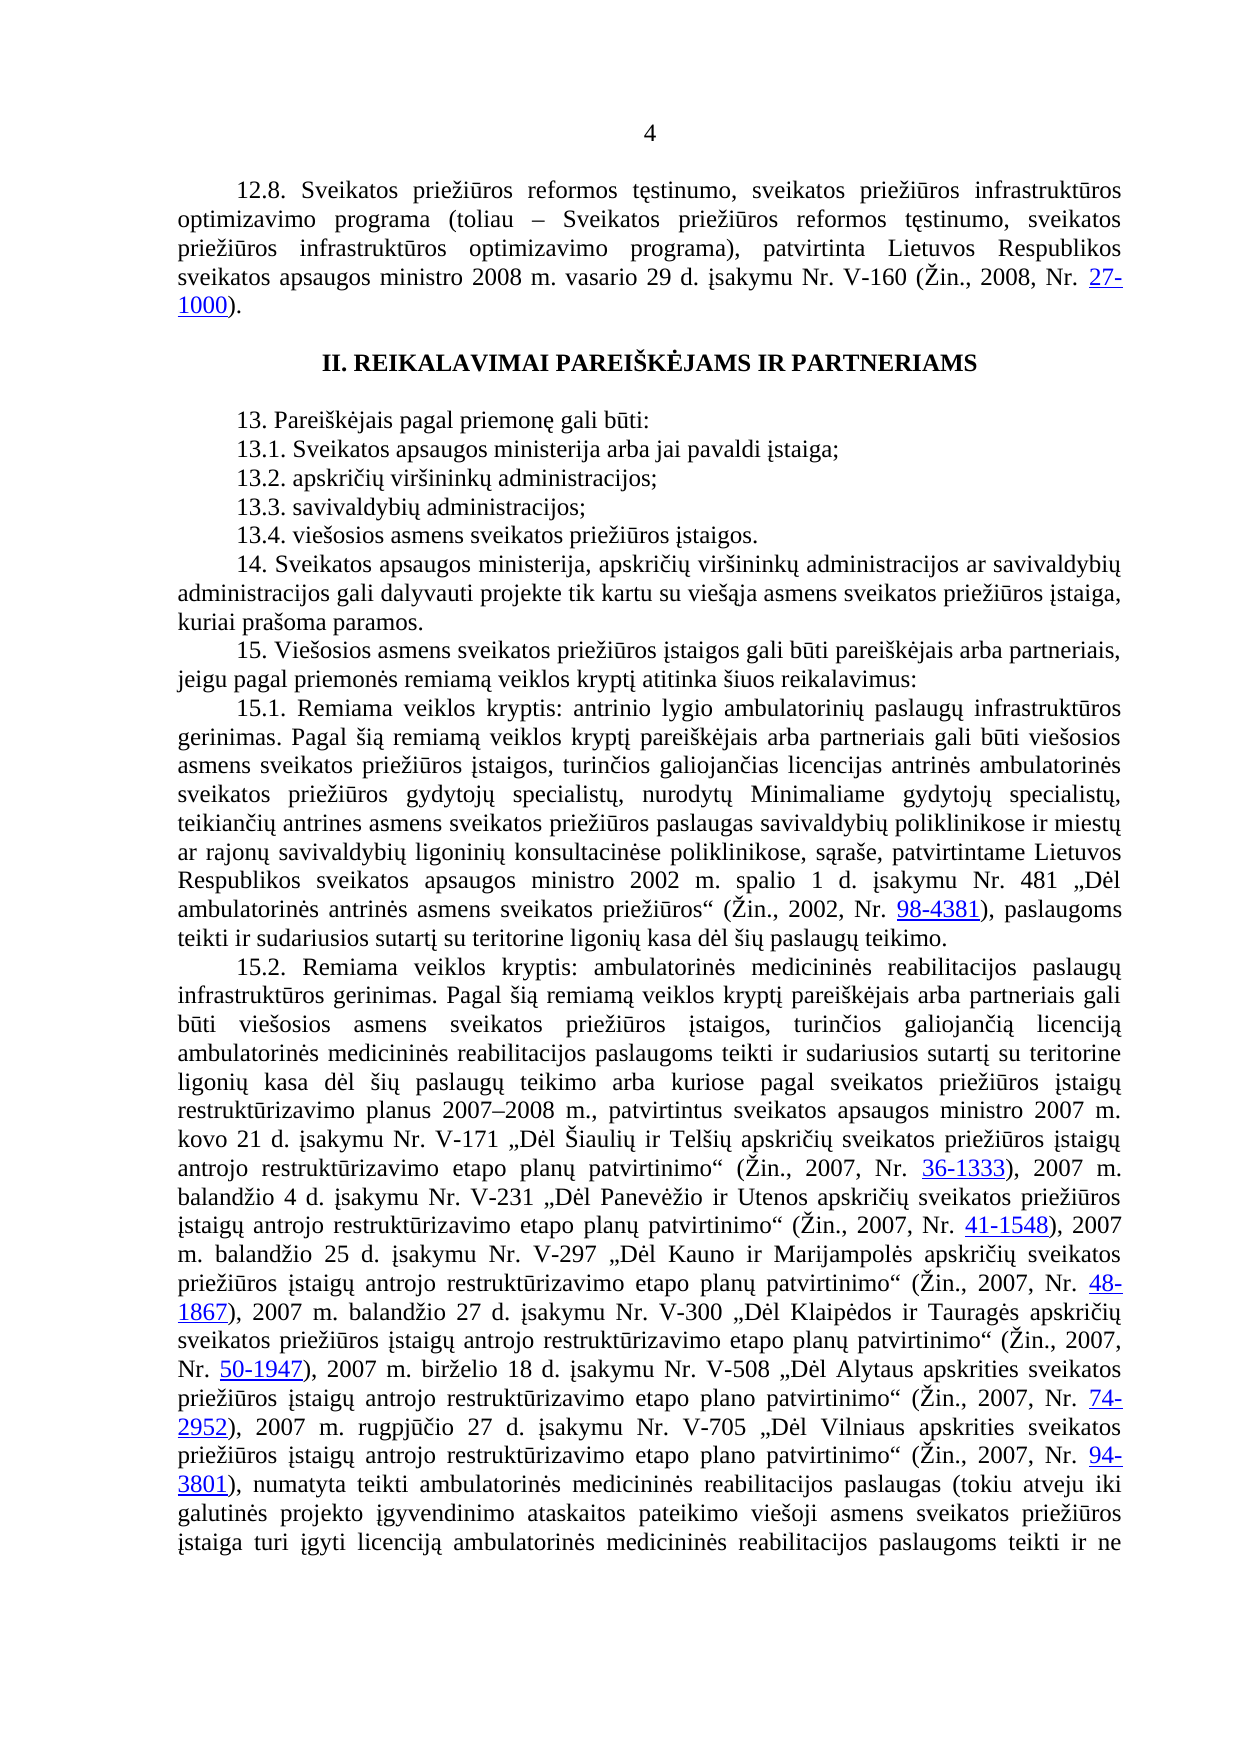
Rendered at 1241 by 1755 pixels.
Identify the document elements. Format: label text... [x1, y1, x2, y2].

text 15. Viešosios asmens sveikatos priežiūros įstaigos gali būti pareiškėjais arba partneriais, jeigu pagal priemonės remiamą veiklos kryptį atitinka šiuos reikalavimus: [177, 636, 1122, 693]
text 12.8. Sveikatos priežiūros reformos tęstinumo, sveikatos priežiūros infrastruktūros optimizavimo programa (toliau – Sveikatos priežiūros reformos tęstinumo, sveikatos priežiūros infrastruktūros optimizavimo programa), patvirtinta Lietuvos Respublikos sveikatos apsaugos ministro 2008 m. vasario 29 d. įsakymu Nr. V-160 (Žin., 2008, Nr. 27-1000). [177, 176, 1122, 319]
text 15.1. Remiama veiklos kryptis: antrinio lygio ambulatorinių paslaugų infrastruktūros gerinimas. Pagal šią remiamą veiklos kryptį pareiškėjais arba partneriais gali būti viešosios asmens sveikatos priežiūros įstaigos, turinčios galiojančias licencijas antrinės ambulatorinės sveikatos priežiūros gydytojų specialistų, nurodytų Minimaliame gydytojų specialistų, teikiančių antrines asmens sveikatos priežiūros paslaugas savivaldybių poliklinikose ir miestų ar rajonų savivaldybių ligoninių konsultacinėse poliklinikose, sąraše, patvirtintame Lietuvos Respublikos sveikatos apsaugos ministro 2002 m. spalio 1 d. įsakymu Nr. 481 „Dėl ambulatorinės antrinės asmens sveikatos priežiūros“ (Žin., 2002, Nr. 98-4381), paslaugoms teikti ir sudariusios sutartį su teritorine ligonių kasa dėl šių paslaugų teikimo. [177, 693, 1122, 952]
text 13.1. Sveikatos apsaugos ministerija arba jai pavaldi įstaiga; [177, 434, 1122, 463]
text II. REIKALAVIMAI PAREIŠKĖJAMS IR PARTNERIAMS [177, 348, 1122, 377]
text 14. Sveikatos apsaugos ministerija, apskričių viršininkų administracijos ar savivaldybių administracijos gali dalyvauti projekte tik kartu su viešąja asmens sveikatos priežiūros įstaiga, kuriai prašoma paramos. [177, 549, 1122, 636]
text 13.4. viešosios asmens sveikatos priežiūros įstaigos. [177, 521, 1122, 549]
text 13. Pareiškėjais pagal priemonę gali būti: [177, 406, 1122, 434]
text 13.2. apskričių viršininkų administracijos; [177, 463, 1122, 492]
text 13.3. savivaldybių administracijos; [177, 492, 1122, 521]
text 15.2. Remiama veiklos kryptis: ambulatorinės medicininės reabilitacijos paslaugų infrastruktūros gerinimas. Pagal šią remiamą veiklos kryptį pareiškėjais arba partneriais gali būti viešosios asmens sveikatos priežiūros įstaigos, turinčios galiojančią licenciją ambulatorinės medicininės reabilitacijos paslaugoms teikti ir sudariusios sutartį su teritorine ligonių kasa dėl šių paslaugų teikimo arba kuriose pagal sveikatos priežiūros įstaigų restruktūrizavimo planus 2007–2008 m., patvirtintus sveikatos apsaugos ministro 2007 m. kovo 21 d. įsakymu Nr. V-171 „Dėl Šiaulių ir Telšių apskričių sveikatos priežiūros įstaigų antrojo restruktūrizavimo etapo planų patvirtinimo“ (Žin., 2007, Nr. 36-1333), 2007 m. balandžio 4 d. įsakymu Nr. V-231 „Dėl Panevėžio ir Utenos apskričių sveikatos priežiūros įstaigų antrojo restruktūrizavimo etapo planų patvirtinimo“ (Žin., 2007, Nr. 41-1548), 2007 m. balandžio 25 d. įsakymu Nr. V-297 „Dėl Kauno ir Marijampolės apskričių sveikatos priežiūros įstaigų antrojo restruktūrizavimo etapo planų patvirtinimo“ (Žin., 2007, Nr. 48-1867), 2007 m. balandžio 27 d. įsakymu Nr. V-300 „Dėl Klaipėdos ir Tauragės apskričių sveikatos priežiūros įstaigų antrojo restruktūrizavimo etapo planų patvirtinimo“ (Žin., 2007, Nr. 50-1947), 2007 m. birželio 18 d. įsakymu Nr. V-508 „Dėl Alytaus apskrities sveikatos priežiūros įstaigų antrojo restruktūrizavimo etapo plano patvirtinimo“ (Žin., 2007, Nr. 74-2952), 2007 m. rugpjūčio 27 d. įsakymu Nr. V-705 „Dėl Vilniaus apskrities sveikatos priežiūros įstaigų antrojo restruktūrizavimo etapo plano patvirtinimo“ (Žin., 2007, Nr. 94-3801), numatyta teikti ambulatorinės medicininės reabilitacijos paslaugas (tokiu atveju iki galutinės projekto įgyvendinimo ataskaitos pateikimo viešoji asmens sveikatos priežiūros įstaiga turi įgyti licenciją ambulatorinės medicininės reabilitacijos paslaugoms teikti ir ne [177, 952, 1122, 1556]
